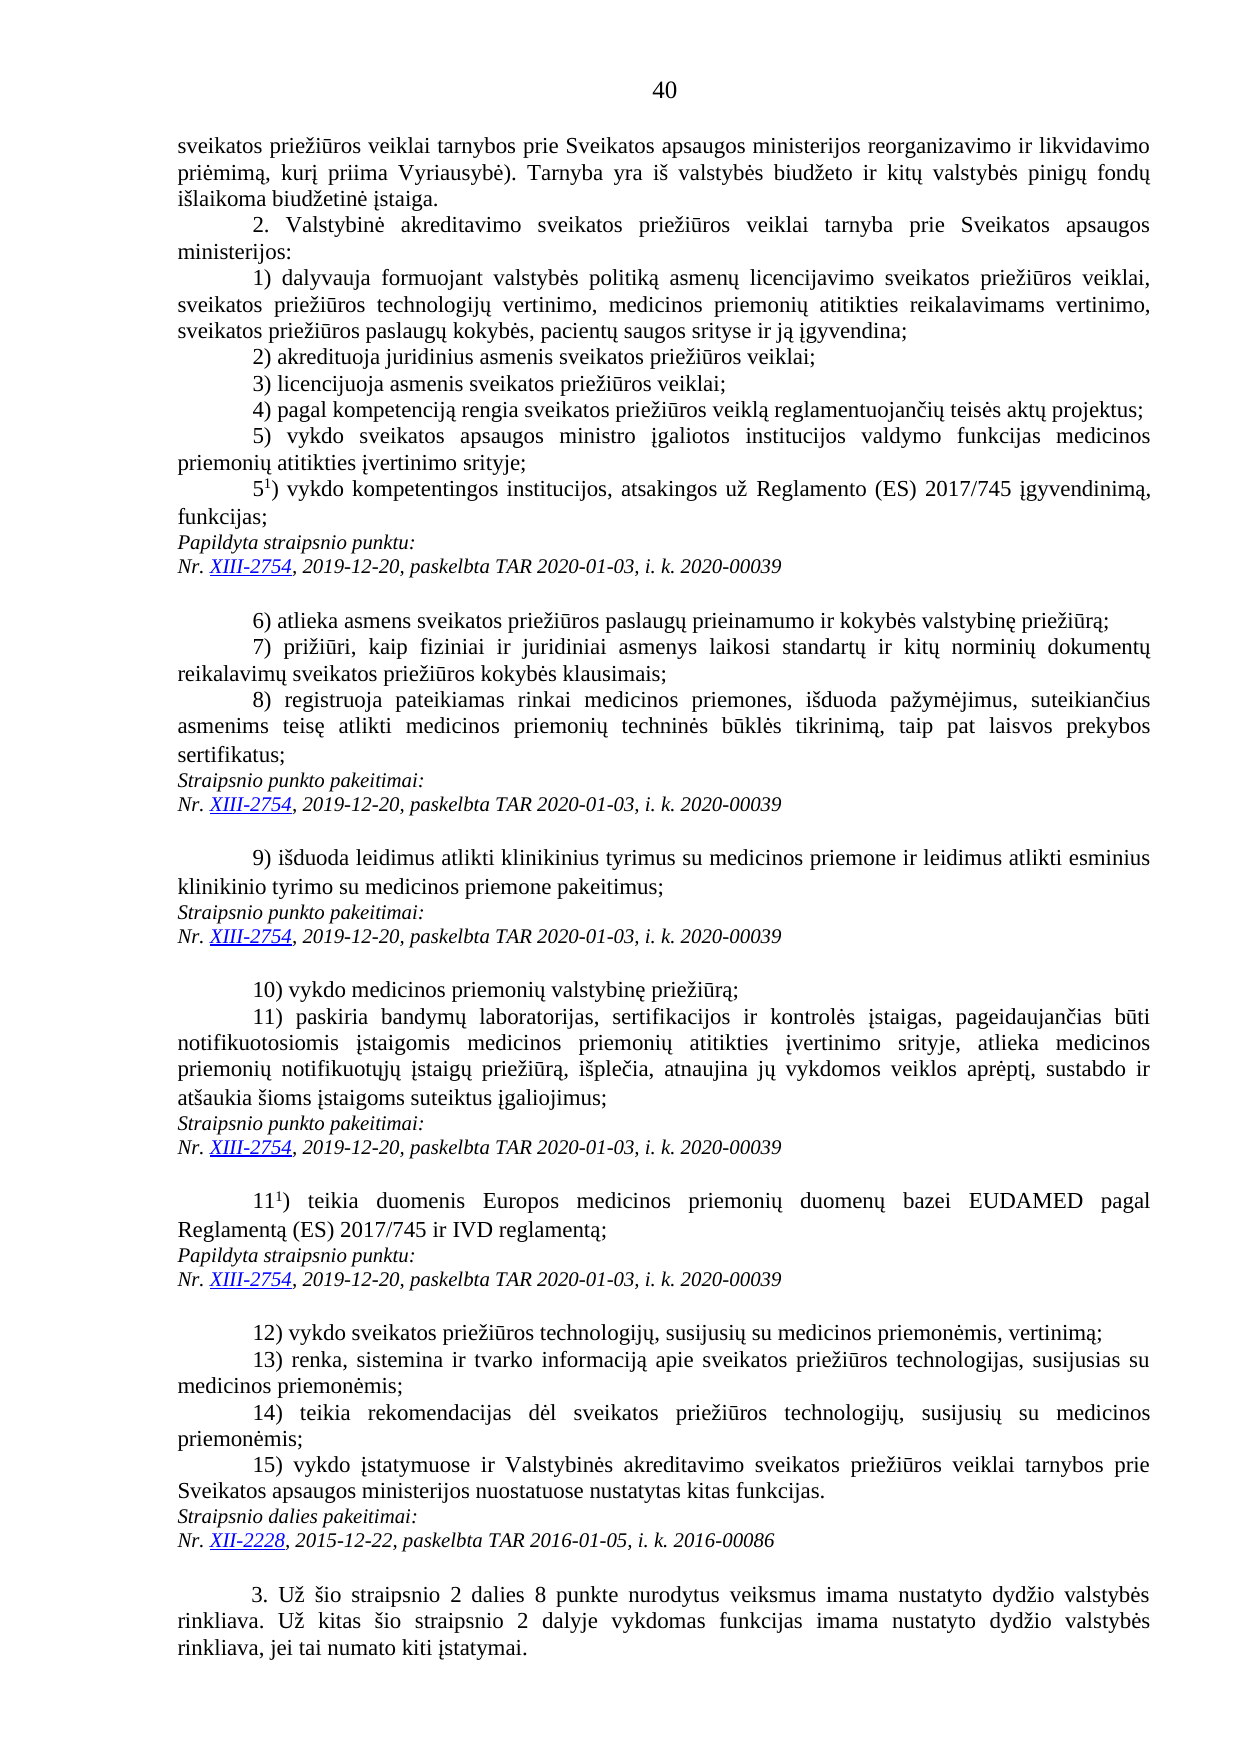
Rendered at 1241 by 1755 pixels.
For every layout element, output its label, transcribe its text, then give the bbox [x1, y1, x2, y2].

text 14) teikia rekomendacijas dėl sveikatos priežiūros technologijų, susijusių su medicinos priemonėmis; [177, 1398, 1152, 1451]
text 2) akredituoja juridinius asmenis sveikatos priežiūros veiklai; [177, 343, 1152, 370]
text Nr. XIII-2754, 2019-12-20, paskelbta TAR 2020-01-03, i. k. 2020-00039 [177, 924, 1152, 948]
text 3. Už šio straipsnio 2 dalies 8 punkte nurodytus veiksmus imama nustatyto dydžio valstybės rinkliava. Už kitas šio straipsnio 2 dalyje vykdomas funkcijas imama nustatyto dydžio valstybės rinkliava, jei tai numato kiti įstatymai. [177, 1581, 1152, 1660]
text 15) vykdo įstatymuose ir Valstybinės akreditavimo sveikatos priežiūros veiklai tarnybos prie Sveikatos apsaugos ministerijos nuostatuose nustatytas kitas funkcijas. [177, 1451, 1152, 1504]
text 9) išduoda leidimus atlikti klinikinius tyrimus su medicinos priemone ir leidimus atlikti esminius klinikinio tyrimo su medicinos priemone pakeitimus; [177, 844, 1152, 899]
text 5) vykdo sveikatos apsaugos ministro įgaliotos institucijos valdymo funkcijas medicinos priemonių atitikties įvertinimo srityje; [177, 422, 1152, 475]
text Nr. XIII-2754, 2019-12-20, paskelbta TAR 2020-01-03, i. k. 2020-00039 [177, 554, 1152, 578]
text 4) pagal kompetenciją rengia sveikatos priežiūros veiklą reglamentuojančių teisės aktų projektus; [177, 396, 1152, 422]
text Straipsnio punkto pakeitimai: [177, 899, 1152, 924]
text 1) dalyvauja formuojant valstybės politiką asmenų licencijavimo sveikatos priežiūros veiklai, sveikatos priežiūros technologijų vertinimo, medicinos priemonių atitikties reikalavimams vertinimo, sveikatos priežiūros paslaugų kokybės, pacientų saugos srityse ir ją įgyvendina; [177, 264, 1152, 343]
text Nr. XIII-2754, 2019-12-20, paskelbta TAR 2020-01-03, i. k. 2020-00039 [177, 1267, 1152, 1291]
text Nr. XIII-2754, 2019-12-20, paskelbta TAR 2020-01-03, i. k. 2020-00039 [177, 792, 1152, 816]
text Nr. XIII-2754, 2019-12-20, paskelbta TAR 2020-01-03, i. k. 2020-00039 [177, 1135, 1152, 1159]
text 111) teikia duomenis Europos medicinos priemonių duomenų bazei EUDAMED pagal Reglamentą (ES) 2017/745 ir IVD reglamentą; [177, 1187, 1152, 1243]
text Nr. XII-2228, 2015-12-22, paskelbta TAR 2016-01-05, i. k. 2016-00086 [177, 1528, 1152, 1552]
text sveikatos priežiūros veiklai tarnybos prie Sveikatos apsaugos ministerijos reorganizavimo ir likvidavimo priėmimą, kurį priima Vyriausybė). Tarnyba yra iš valstybės biudžeto ir kitų valstybės pinigų fondų išlaikoma biudžetinė įstaiga. [177, 132, 1152, 212]
text Straipsnio punkto pakeitimai: [177, 1111, 1152, 1135]
text 6) atlieka asmens sveikatos priežiūros paslaugų prieinamumo ir kokybės valstybinę priežiūrą; [177, 607, 1152, 633]
text 8) registruoja pateikiamas rinkai medicinos priemones, išduoda pažymėjimus, suteikiančius asmenims teisę atlikti medicinos priemonių techninės būklės tikrinimą, taip pat laisvos prekybos sertifikatus; [177, 686, 1152, 768]
text Papildyta straipsnio punktu: [177, 1243, 1152, 1267]
text 13) renka, sistemina ir tvarko informaciją apie sveikatos priežiūros technologijas, susijusias su medicinos priemonėmis; [177, 1346, 1152, 1398]
text 2. Valstybinė akreditavimo sveikatos priežiūros veiklai tarnyba prie Sveikatos apsaugos ministerijos: [177, 212, 1152, 264]
text 51) vykdo kompetentingos institucijos, atsakingos už Reglamento (ES) 2017/745 įgyvendinimą, funkcijas; [177, 475, 1152, 530]
text 7) prižiūri, kaip fiziniai ir juridiniai asmenys laikosi standartų ir kitų norminių dokumentų reikalavimų sveikatos priežiūros kokybės klausimais; [177, 633, 1152, 686]
text 12) vykdo sveikatos priežiūros technologijų, susijusių su medicinos priemonėmis, vertinimą; [177, 1319, 1152, 1346]
text Straipsnio dalies pakeitimai: [177, 1504, 1152, 1528]
text 3) licencijuoja asmenis sveikatos priežiūros veiklai; [177, 370, 1152, 396]
text 11) paskiria bandymų laboratorijas, sertifikacijos ir kontrolės įstaigas, pageidaujančias būti notifikuotosiomis įstaigomis medicinos priemonių atitikties įvertinimo srityje, atlieka medicinos priemonių notifikuotųjų įstaigų priežiūrą, išplečia, atnaujina jų vykdomos veiklos aprėptį, sustabdo ir atšaukia šioms įstaigoms suteiktus įgaliojimus; [177, 1003, 1152, 1111]
text Papildyta straipsnio punktu: [177, 530, 1152, 554]
text 10) vykdo medicinos priemonių valstybinę priežiūrą; [177, 976, 1152, 1003]
text Straipsnio punkto pakeitimai: [177, 768, 1152, 792]
